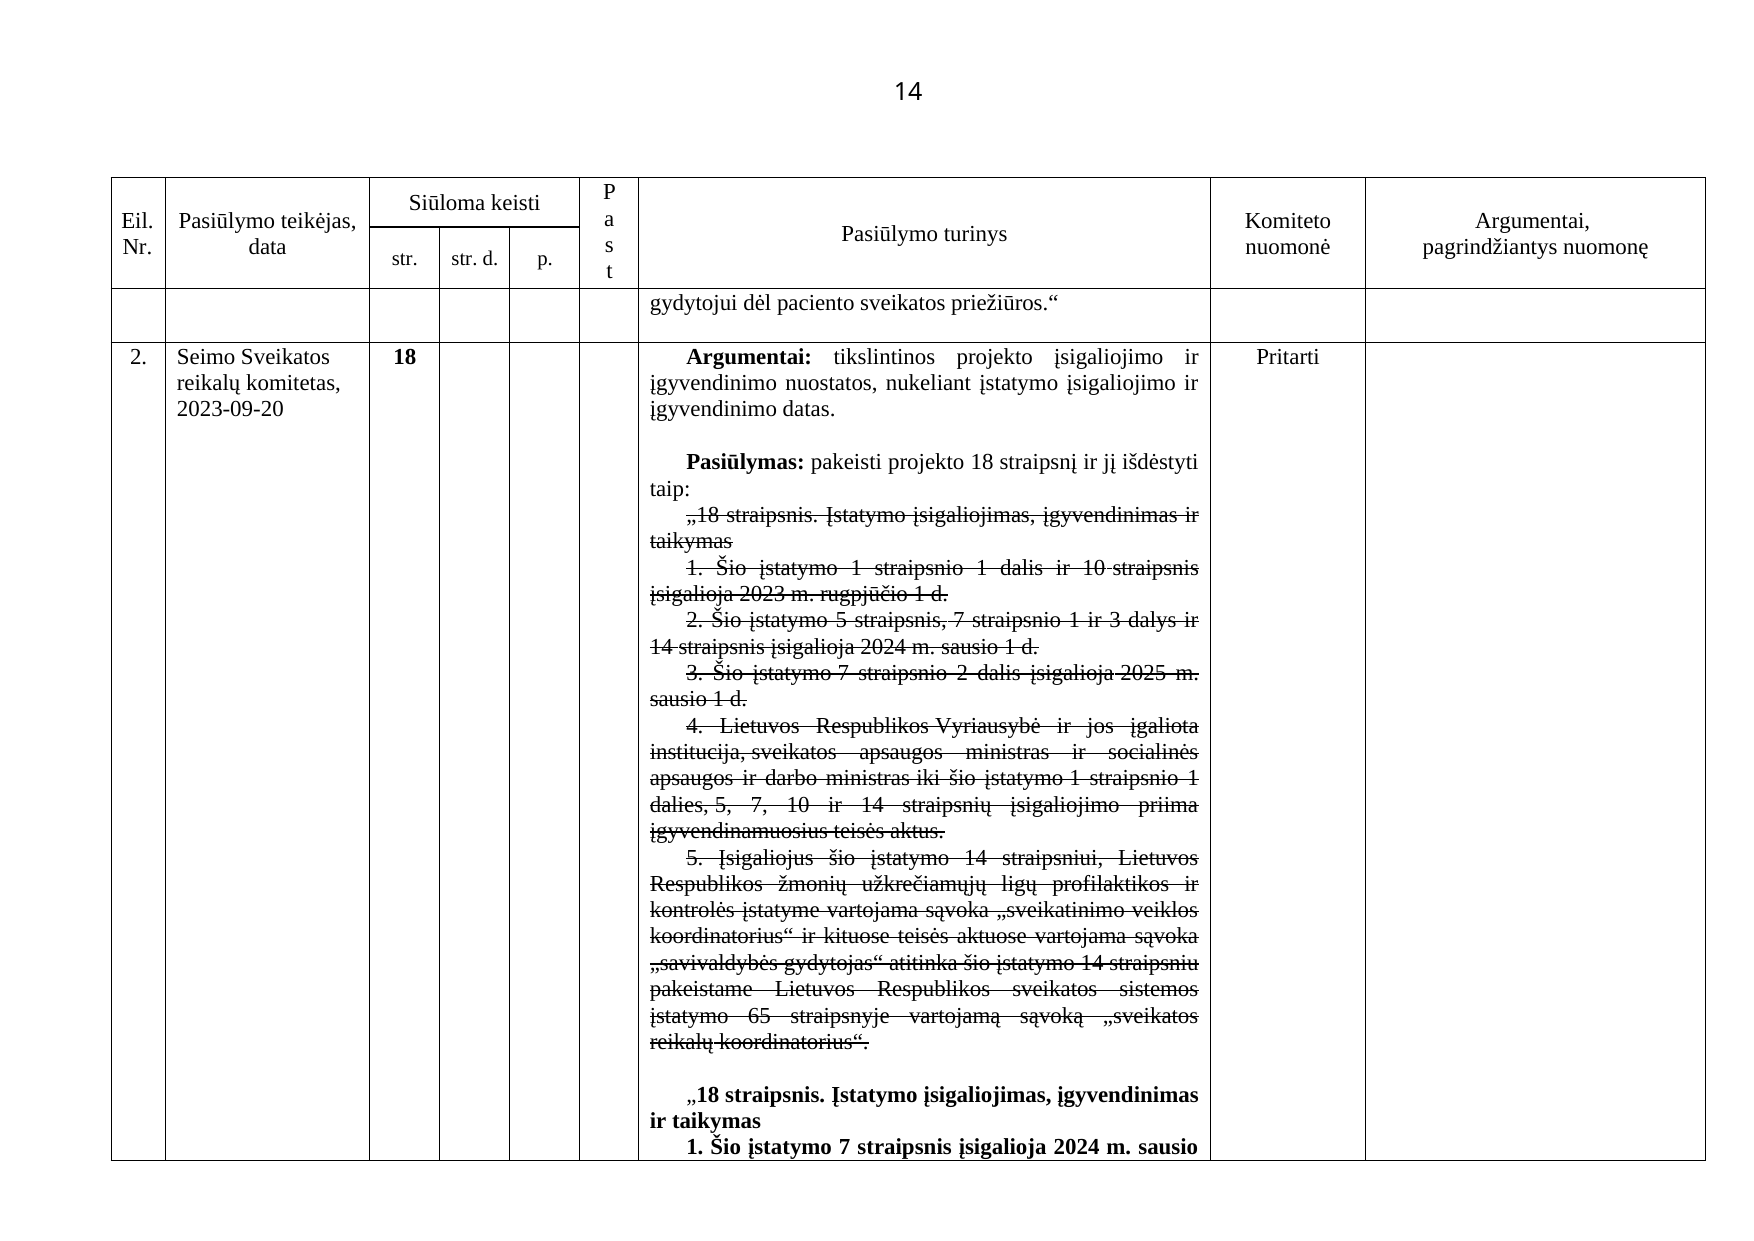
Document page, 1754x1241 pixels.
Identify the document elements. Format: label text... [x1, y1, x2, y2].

table_cell Seimo Sveikatos reikalų komitetas, 2023-09-20 [166, 343, 369, 1160]
table_cell str. [370, 228, 439, 288]
table_header Argumentai, pagrindžiantys nuomonę [1366, 178, 1705, 288]
table_cell 2. [112, 343, 165, 1160]
table_cell Pritarti [1211, 343, 1365, 1160]
table_cell [440, 289, 509, 342]
table_header Komiteto nuomonė [1211, 178, 1365, 288]
table_cell [1211, 289, 1365, 342]
table_cell [370, 289, 439, 342]
table_cell [166, 289, 369, 342]
table_header Pasiūlymo turinys [639, 178, 1210, 288]
table_cell p. [510, 228, 579, 288]
table_cell [1366, 289, 1705, 342]
table_cell gydytojui dėl paciento sveikatos priežiūros.“ [639, 289, 1210, 342]
table_header Pastabos [580, 178, 638, 288]
table_header Pasiūlymo teikėjas, data [166, 178, 369, 288]
table_cell [440, 343, 509, 1160]
table_cell [112, 289, 165, 342]
table_cell str. d. [440, 228, 509, 288]
table_cell 18 [370, 343, 439, 1160]
table_cell [1366, 343, 1705, 1160]
table_header Eil. Nr. [112, 178, 165, 288]
table_cell [510, 343, 579, 1160]
table_cell [580, 343, 638, 1160]
table_header Siūloma keisti [370, 178, 579, 226]
table_cell [510, 289, 579, 342]
table_cell [580, 289, 638, 342]
table_cell Argumentai: tikslintinos projekto įsigaliojimo ir įgyvendinimo nuostatos, nukeliant įstatymo įsigaliojimo ir įgyvendinimo datas. Pasiūlymas: pakeisti projekto 18 straipsnį ir jį išdėstyti taip: „18 straipsnis. Įstatymo įsigaliojimas, įgyvendinimas ir taikymas 1. Šio įstatymo 1 straipsnio 1 dalis ir 10 straipsnis įsigalioja 2023 m. rugpjūčio 1 d. 2. Šio įstatymo 5 straipsnis, 7 straipsnio 1 ir 3 dalys ir 14 straipsnis įsigalioja 2024 m. sausio 1 d. 3. Šio įstatymo 7 straipsnio 2 dalis įsigalioja 2025 m. sausio 1 d. 4. Lietuvos Respublikos Vyriausybė ir jos įgaliota institucija, sveikatos apsaugos ministras ir socialinės apsaugos ir darbo ministras iki šio įstatymo 1 straipsnio 1 dalies, 5, 7, 10 ir 14 straipsnių įsigaliojimo priima įgyvendinamuosius teisės aktus. 5. Įsigaliojus šio įstatymo 14 straipsniui, Lietuvos Respublikos žmonių užkrečiamųjų ligų profilaktikos ir kontrolės įstatyme vartojama sąvoka „sveikatinimo veiklos koordinatorius“ ir kituose teisės aktuose vartojama sąvoka „savivaldybės gydytojas“ atitinka šio įstatymo 14 straipsniu pakeistame Lietuvos Respublikos sveikatos sistemos įstatymo 65 straipsnyje vartojamą sąvoką „sveikatos reikalų koordinatorius“. „18 straipsnis. Įstatymo įsigaliojimas, įgyvendinimas ir taikymas 1. Šio įstatymo 7 straipsnis įsigalioja 2024 m. sausio [639, 343, 1210, 1160]
